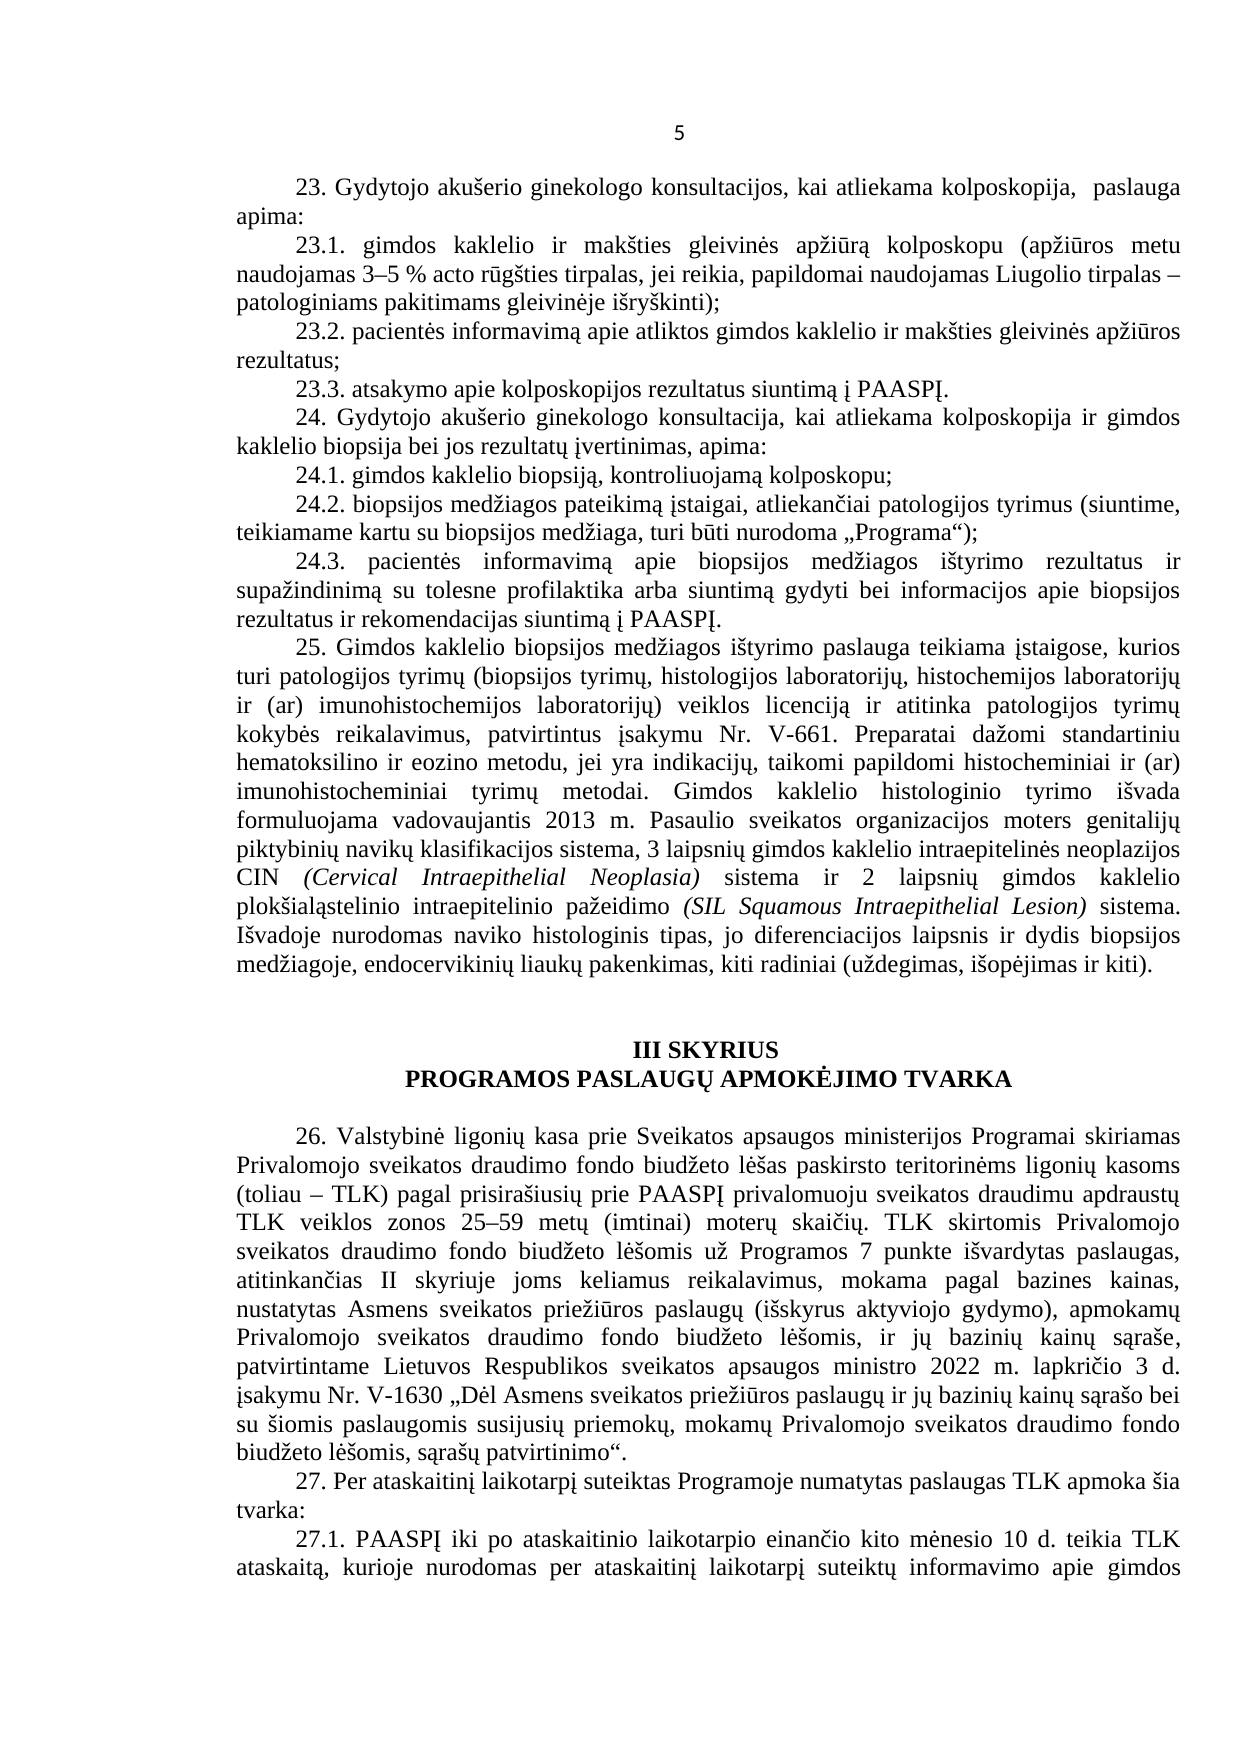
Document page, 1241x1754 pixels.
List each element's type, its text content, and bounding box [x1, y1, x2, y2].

text 27.1. PAASPĮ iki po ataskaitinio laikotarpio einančio kito mėnesio 10 d. teikia TLK ataskaitą, kurioje nurodomas per ataskaitinį laikotarpį suteiktų informavimo apie gimdos [236, 1524, 1181, 1581]
text 24. Gydytojo akušerio ginekologo konsultacija, kai atliekama kolposkopija ir gimdos kaklelio biopsija bei jos rezultatų įvertinimas, apima: [236, 402, 1181, 460]
text 23. Gydytojo akušerio ginekologo konsultacijos, kai atliekama kolposkopija, paslauga apima: [236, 172, 1181, 230]
text PROGRAMOS PASLAUGŲ APMOKĖJIMO TVARKA [236, 1064, 1181, 1092]
text 26. Valstybinė ligonių kasa prie Sveikatos apsaugos ministerijos Programai skiriamas Privalomojo sveikatos draudimo fondo biudžeto lėšas paskirsto teritorinėms ligonių kasoms (toliau – TLK) pagal prisirašiusių prie PAASPĮ privalomuoju sveikatos draudimu apdraustų TLK veiklos zonos 25–59 metų (imtinai) moterų skaičių. TLK skirtomis Privalomojo sveikatos draudimo fondo biudžeto lėšomis už Programos 7 punkte išvardytas paslaugas, atitinkančias II skyriuje joms keliamus reikalavimus, mokama pagal bazines kainas, nustatytas Asmens sveikatos priežiūros paslaugų (išskyrus aktyviojo gydymo), apmokamų Privalomojo sveikatos draudimo fondo biudžeto lėšomis, ir jų bazinių kainų sąraše, patvirtintame Lietuvos Respublikos sveikatos apsaugos ministro 2022 m. lapkričio 3 d. įsakymu Nr. V-1630 „Dėl Asmens sveikatos priežiūros paslaugų ir jų bazinių kainų sąrašo bei su šiomis paslaugomis susijusių priemokų, mokamų Privalomojo sveikatos draudimo fondo biudžeto lėšomis, sąrašų patvirtinimo“. [236, 1121, 1181, 1466]
text III SKYRIUS [236, 1035, 1181, 1064]
text 24.3. pacientės informavimą apie biopsijos medžiagos ištyrimo rezultatus ir supažindinimą su tolesne profilaktika arba siuntimą gydyti bei informacijos apie biopsijos rezultatus ir rekomendacijas siuntimą į PAASPĮ. [236, 546, 1181, 632]
text 27. Per ataskaitinį laikotarpį suteiktas Programoje numatytas paslaugas TLK apmoka šia tvarka: [236, 1466, 1181, 1524]
text 24.2. biopsijos medžiagos pateikimą įstaigai, atliekančiai patologijos tyrimus (siuntime, teikiamame kartu su biopsijos medžiaga, turi būti nurodoma „Programa“); [236, 489, 1181, 546]
text 23.3. atsakymo apie kolposkopijos rezultatus siuntimą į PAASPĮ. [236, 374, 1181, 402]
text 24.1. gimdos kaklelio biopsiją, kontroliuojamą kolposkopu; [236, 460, 1181, 489]
text 23.2. pacientės informavimą apie atliktos gimdos kaklelio ir makšties gleivinės apžiūros rezultatus; [236, 316, 1181, 374]
text 23.1. gimdos kaklelio ir makšties gleivinės apžiūrą kolposkopu (apžiūros metu naudojamas 3–5 % acto rūgšties tirpalas, jei reikia, papildomai naudojamas Liugolio tirpalas – patologiniams pakitimams gleivinėje išryškinti); [236, 230, 1181, 316]
text 25. Gimdos kaklelio biopsijos medžiagos ištyrimo paslauga teikiama įstaigose, kurios turi patologijos tyrimų (biopsijos tyrimų, histologijos laboratorijų, histochemijos laboratorijų ir (ar) imunohistochemijos laboratorijų) veiklos licenciją ir atitinka patologijos tyrimų kokybės reikalavimus, patvirtintus įsakymu Nr. V-661. Preparatai dažomi standartiniu hematoksilino ir eozino metodu, jei yra indikacijų, taikomi papildomi histocheminiai ir (ar) imunohistocheminiai tyrimų metodai. Gimdos kaklelio histologinio tyrimo išvada formuluojama vadovaujantis 2013 m. Pasaulio sveikatos organizacijos moters genitalijų piktybinių navikų klasifikacijos sistema, 3 laipsnių gimdos kaklelio intraepitelinės neoplazijos CIN (Cervical Intraepithelial Neoplasia) sistema ir 2 laipsnių gimdos kaklelio plokšialąstelinio intraepitelinio pažeidimo (SIL Squamous Intraepithelial Lesion) sistema. Išvadoje nurodomas naviko histologinis tipas, jo diferenciacijos laipsnis ir dydis biopsijos medžiagoje, endocervikinių liaukų pakenkimas, kiti radiniai (uždegimas, išopėjimas ir kiti). [236, 632, 1181, 977]
